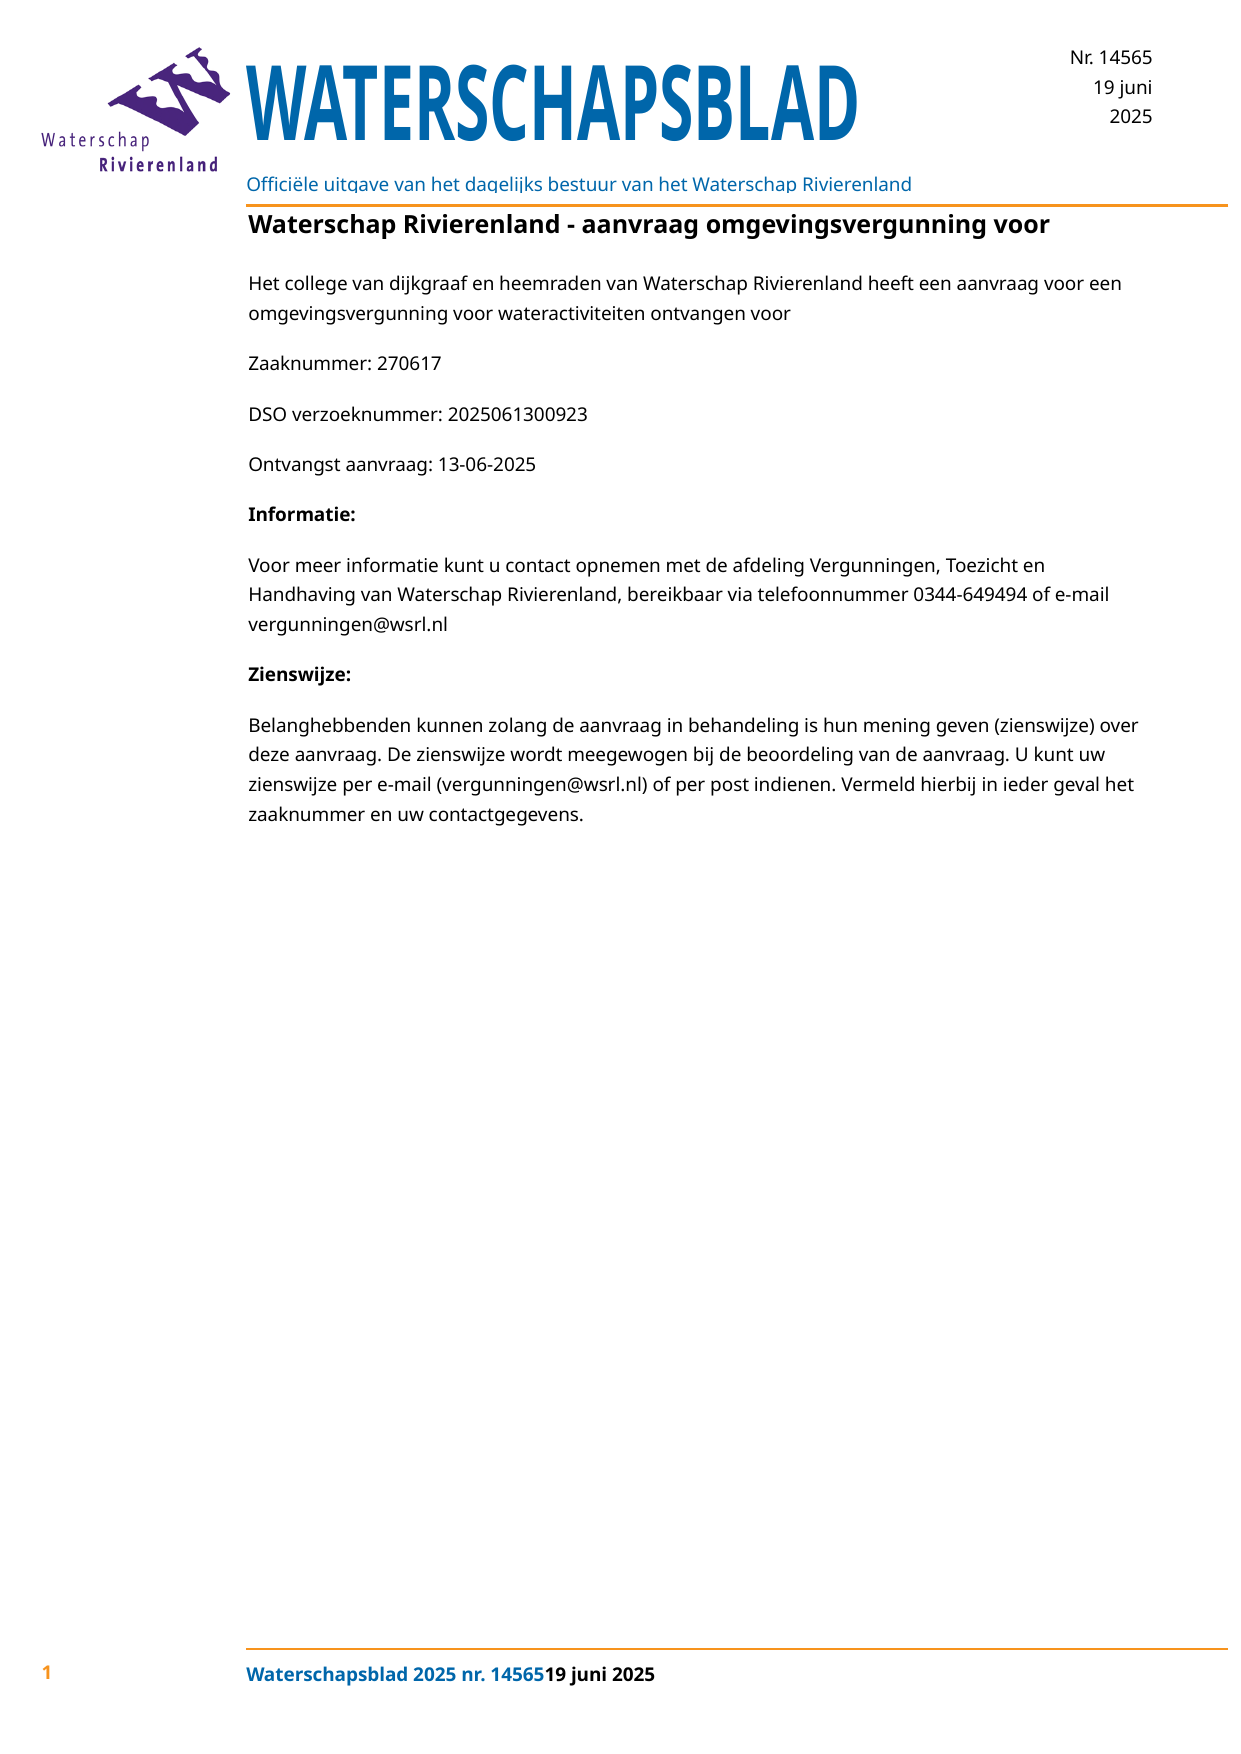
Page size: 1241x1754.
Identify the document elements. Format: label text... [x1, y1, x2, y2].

picture [41, 47, 231, 172]
text Voor meer informatie kunt u contact opnemen met de afdeling Vergunningen, Toezicht en Handhaving van Waterschap Rivierenland, bereikbaar via telefoonnummer 0344-649494 of e-mail vergunningen@wsrl.nl [248, 552, 1152, 637]
text Belanghebbenden kunnen zolang de aanvraag in behandeling is hun mening geven (zienswijze) over deze aanvraag. De zienswijze wordt meegewogen bij de beoordeling van de aanvraag. U kunt uw zienswijze per e-mail (vergunningen@wsrl.nl) of per post indienen. Vermeld hierbij in ieder geval het zaaknummer en uw contactgegevens. [248, 712, 1152, 826]
text Het college van dijkgraaf en heemraden van Waterschap Rivierenland heeft een aanvraag voor een omgevingsvergunning voor wateractiviteiten ontvangen voor [248, 270, 1152, 326]
text Informatie: [248, 502, 1152, 527]
text Ontvangst aanvraag: 13-06-2025 [248, 451, 1152, 477]
text Zienswijze: [248, 662, 1152, 687]
text Waterschap Rivierenland - aanvraag omgevingsvergunning voor [248, 207, 1152, 241]
text DSO verzoeknummer: 2025061300923 [248, 401, 1152, 426]
text Zaaknummer: 270617 [248, 350, 1152, 376]
